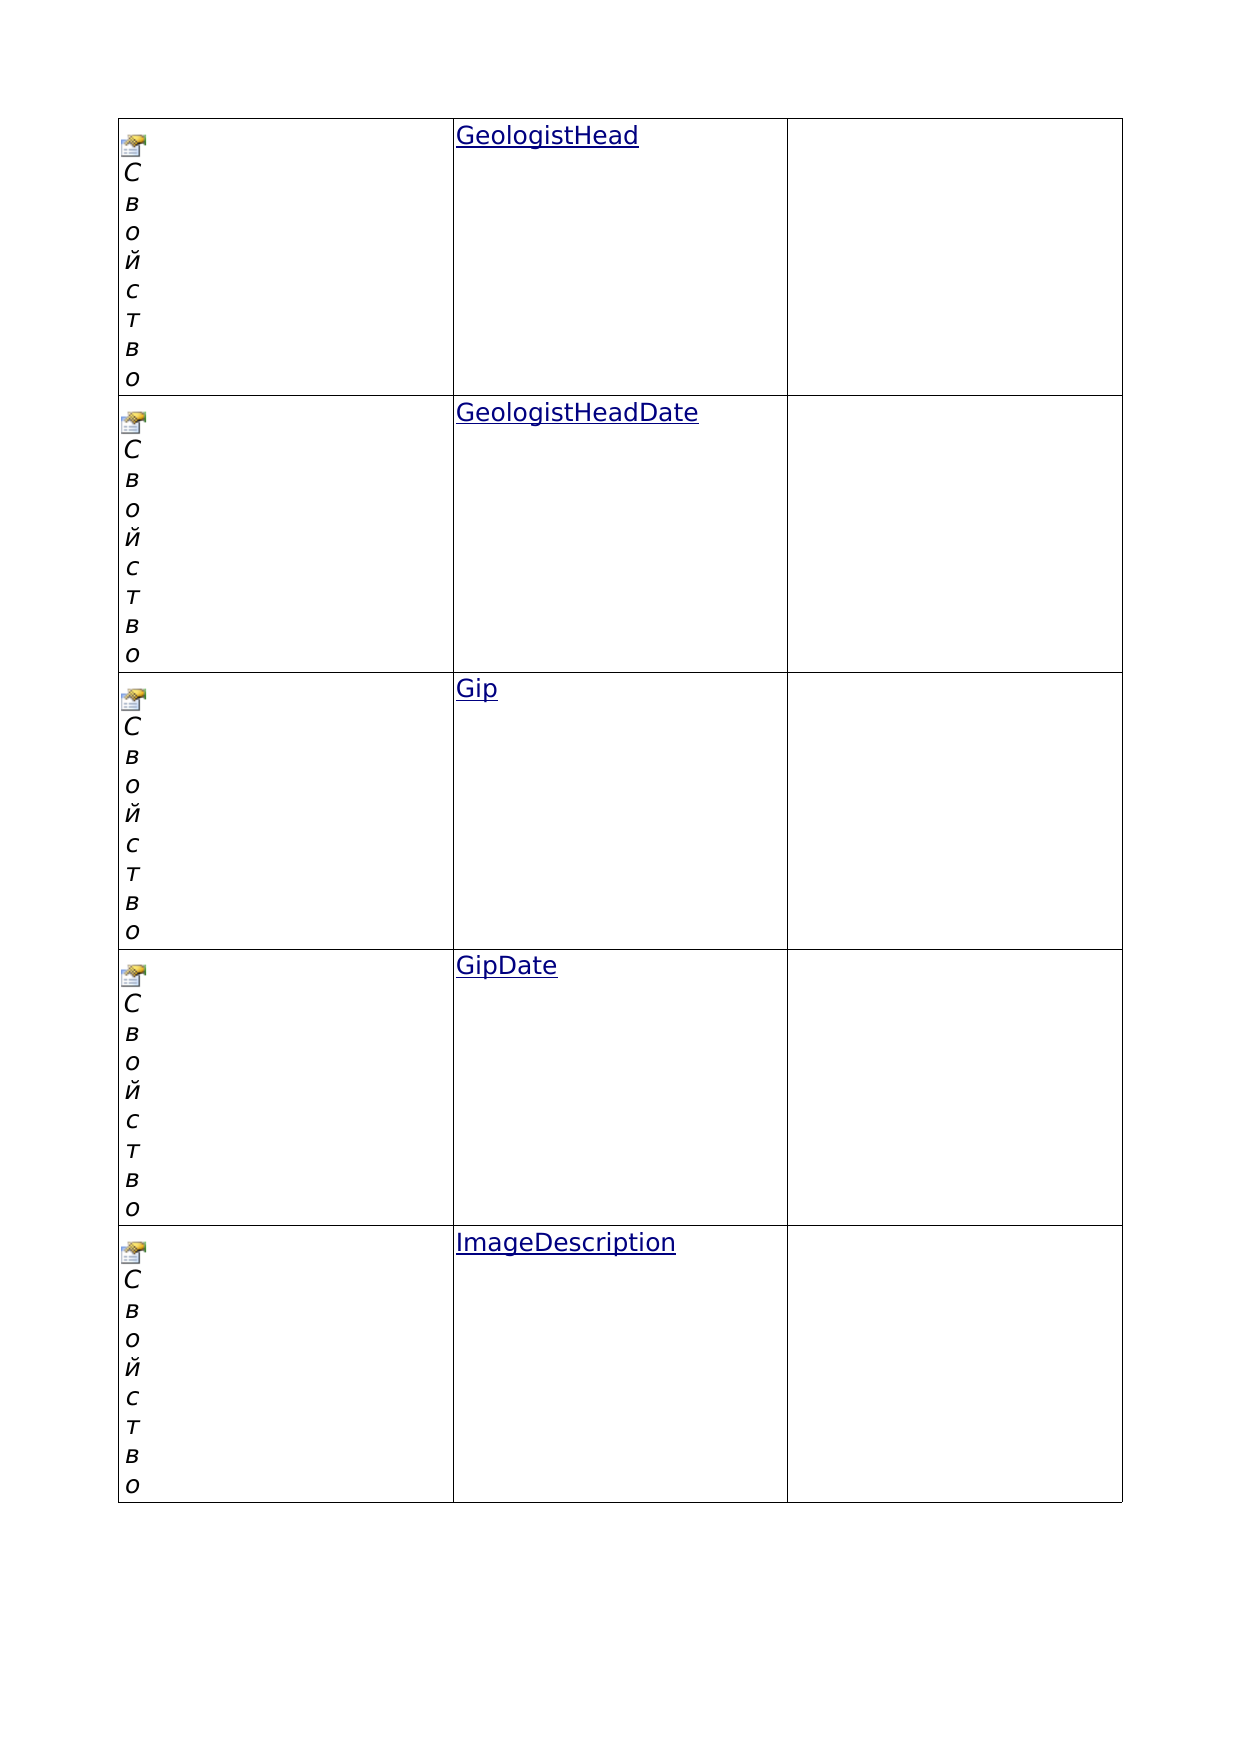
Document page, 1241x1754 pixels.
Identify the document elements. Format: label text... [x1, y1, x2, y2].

picture [121, 1240, 147, 1266]
table_cell [788, 119, 1122, 395]
table_cell Gip [454, 673, 787, 948]
table_cell [119, 950, 453, 1225]
table_cell [788, 673, 1122, 948]
picture [121, 687, 147, 713]
table_cell [788, 950, 1122, 1225]
table_cell [119, 1226, 453, 1502]
picture [121, 963, 147, 989]
picture [121, 133, 147, 159]
table_cell GeologistHeadDate [454, 396, 787, 672]
table_cell GipDate [454, 950, 787, 1225]
table_cell [788, 396, 1122, 672]
table_cell [119, 673, 453, 948]
table_cell [119, 119, 453, 395]
table_cell [788, 1226, 1122, 1502]
table_cell [119, 396, 453, 672]
table_cell GeologistHead [454, 119, 787, 395]
table_cell ImageDescription [454, 1226, 787, 1502]
picture [121, 410, 147, 436]
